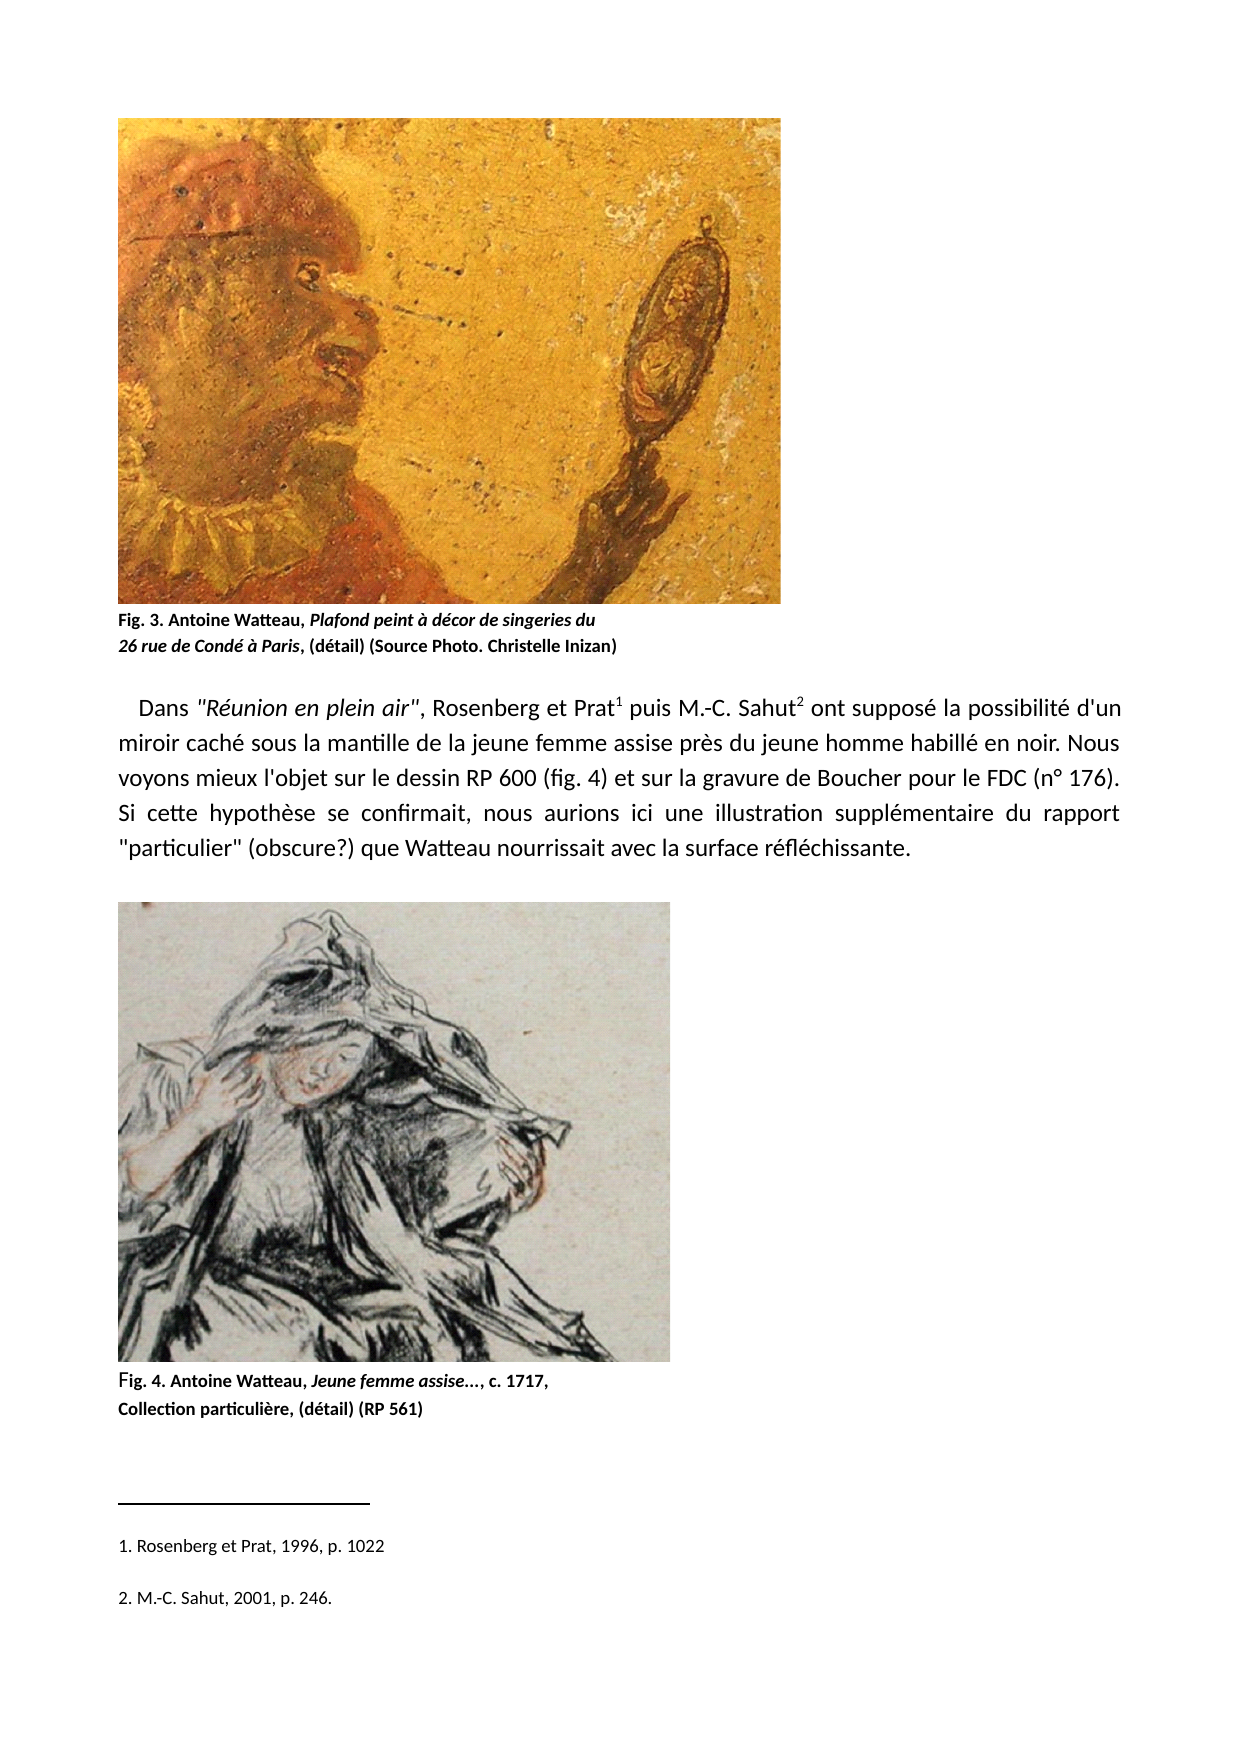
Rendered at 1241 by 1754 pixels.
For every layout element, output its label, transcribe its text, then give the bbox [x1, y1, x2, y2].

text . Rosenberg et Prat, 1996, p. 1022 [118, 1534, 1122, 1557]
text 26 rue de Condé à Paris, (détail) (Source Photo. Christelle Inizan) [118, 634, 1122, 657]
text Collection particulière, (détail) (RP 561) [118, 1398, 1122, 1421]
text Dans "Réunion en plein air", Rosenberg et Prat puis M.-C. Sahut ont supposé la possibilité d'un miroir caché sous la mantille de la jeune femme assise près du jeune homme habillé en noir. Nous voyons mieux l'objet sur le dessin RP 600 (fig. 4) et sur la gravure de Boucher pour le FDC (n° 176). Si cette hypothèse se confirmait, nous aurions ici une illustration supplémentaire du rapport "particulier" (obscure?) que Watteau nourrissait avec la surface réfléchissante. [118, 692, 1122, 863]
text Fig. 3. Antoine Watteau, Plafond peint à décor de singeries du [118, 608, 1122, 631]
text . M.-C. Sahut, 2001, p. 246. [118, 1587, 1122, 1609]
text Fig. 4. Antoine Watteau, Jeune femme assise..., c. 1717, [118, 1365, 1122, 1393]
